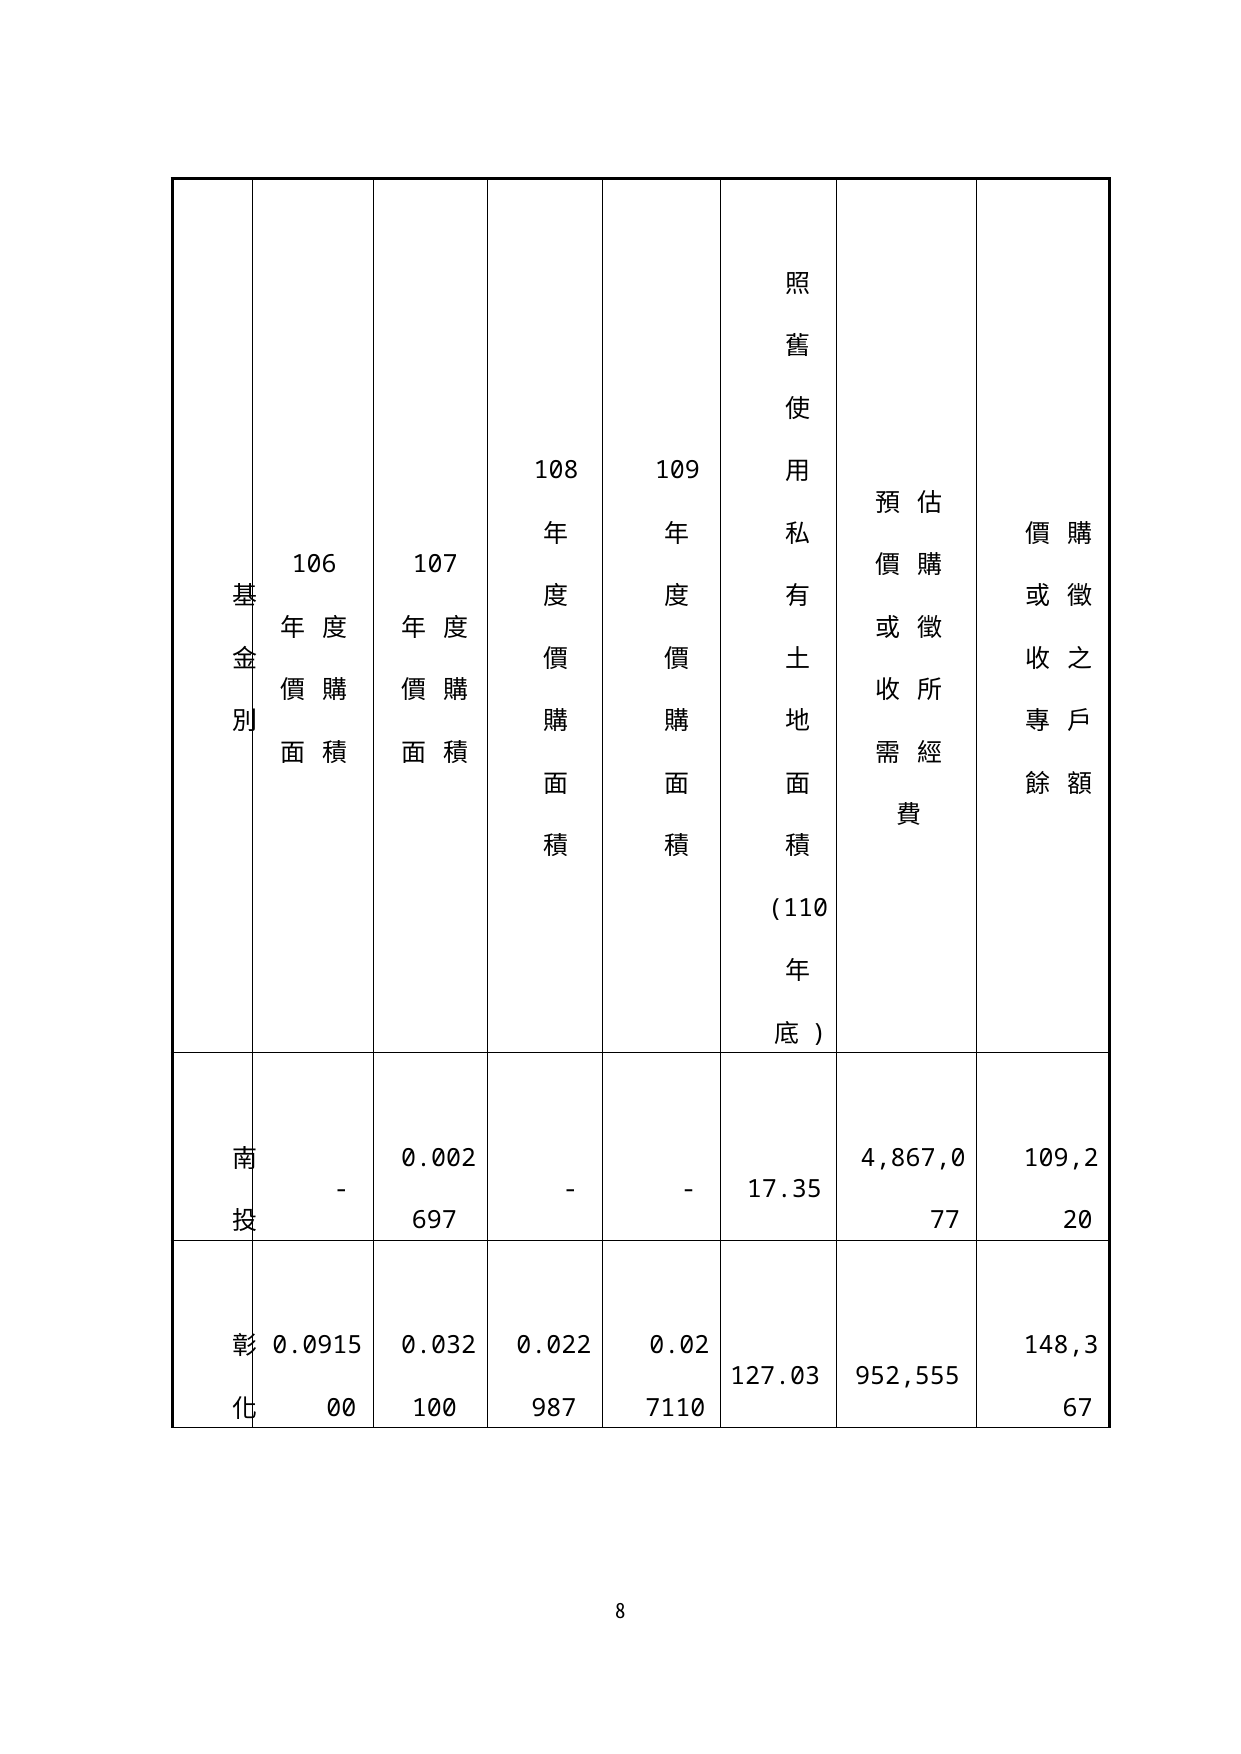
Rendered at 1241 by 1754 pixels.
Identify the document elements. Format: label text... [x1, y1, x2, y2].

table_header 109年度價購面積 [603, 180, 720, 1052]
table_cell 0.032100 [374, 1241, 487, 1427]
table_header 107年度價購面積 [374, 180, 487, 1052]
table_cell 952,555 [837, 1241, 976, 1427]
table_cell 17.35 [721, 1053, 836, 1240]
table_cell - [488, 1053, 602, 1240]
table_cell 148,367 [977, 1241, 1108, 1427]
table_cell 南投 [174, 1053, 252, 1240]
table_header 照舊使用私有土地面積(110年底) [721, 180, 836, 1052]
table_cell - [603, 1053, 720, 1240]
table_header 預估價購或徵收所需經費 [837, 180, 976, 1052]
table_cell 4,867,077 [837, 1053, 976, 1240]
table_cell 0.027110 [603, 1241, 720, 1427]
table_cell 0.022987 [488, 1241, 602, 1427]
table_cell 0.002697 [374, 1053, 487, 1240]
table_header 基金別 [174, 180, 252, 1052]
table_header 價購或徵收之專戶餘額 [977, 180, 1108, 1052]
table_cell 彰化 [174, 1241, 252, 1427]
table_header 106年度價購面積 [253, 180, 373, 1052]
table_cell 109,220 [977, 1053, 1108, 1240]
table_cell 0.091500 [253, 1241, 373, 1427]
table_header 108年度價購面積 [488, 180, 602, 1052]
table_cell - [253, 1053, 373, 1240]
table_cell 127.03 [721, 1241, 836, 1427]
